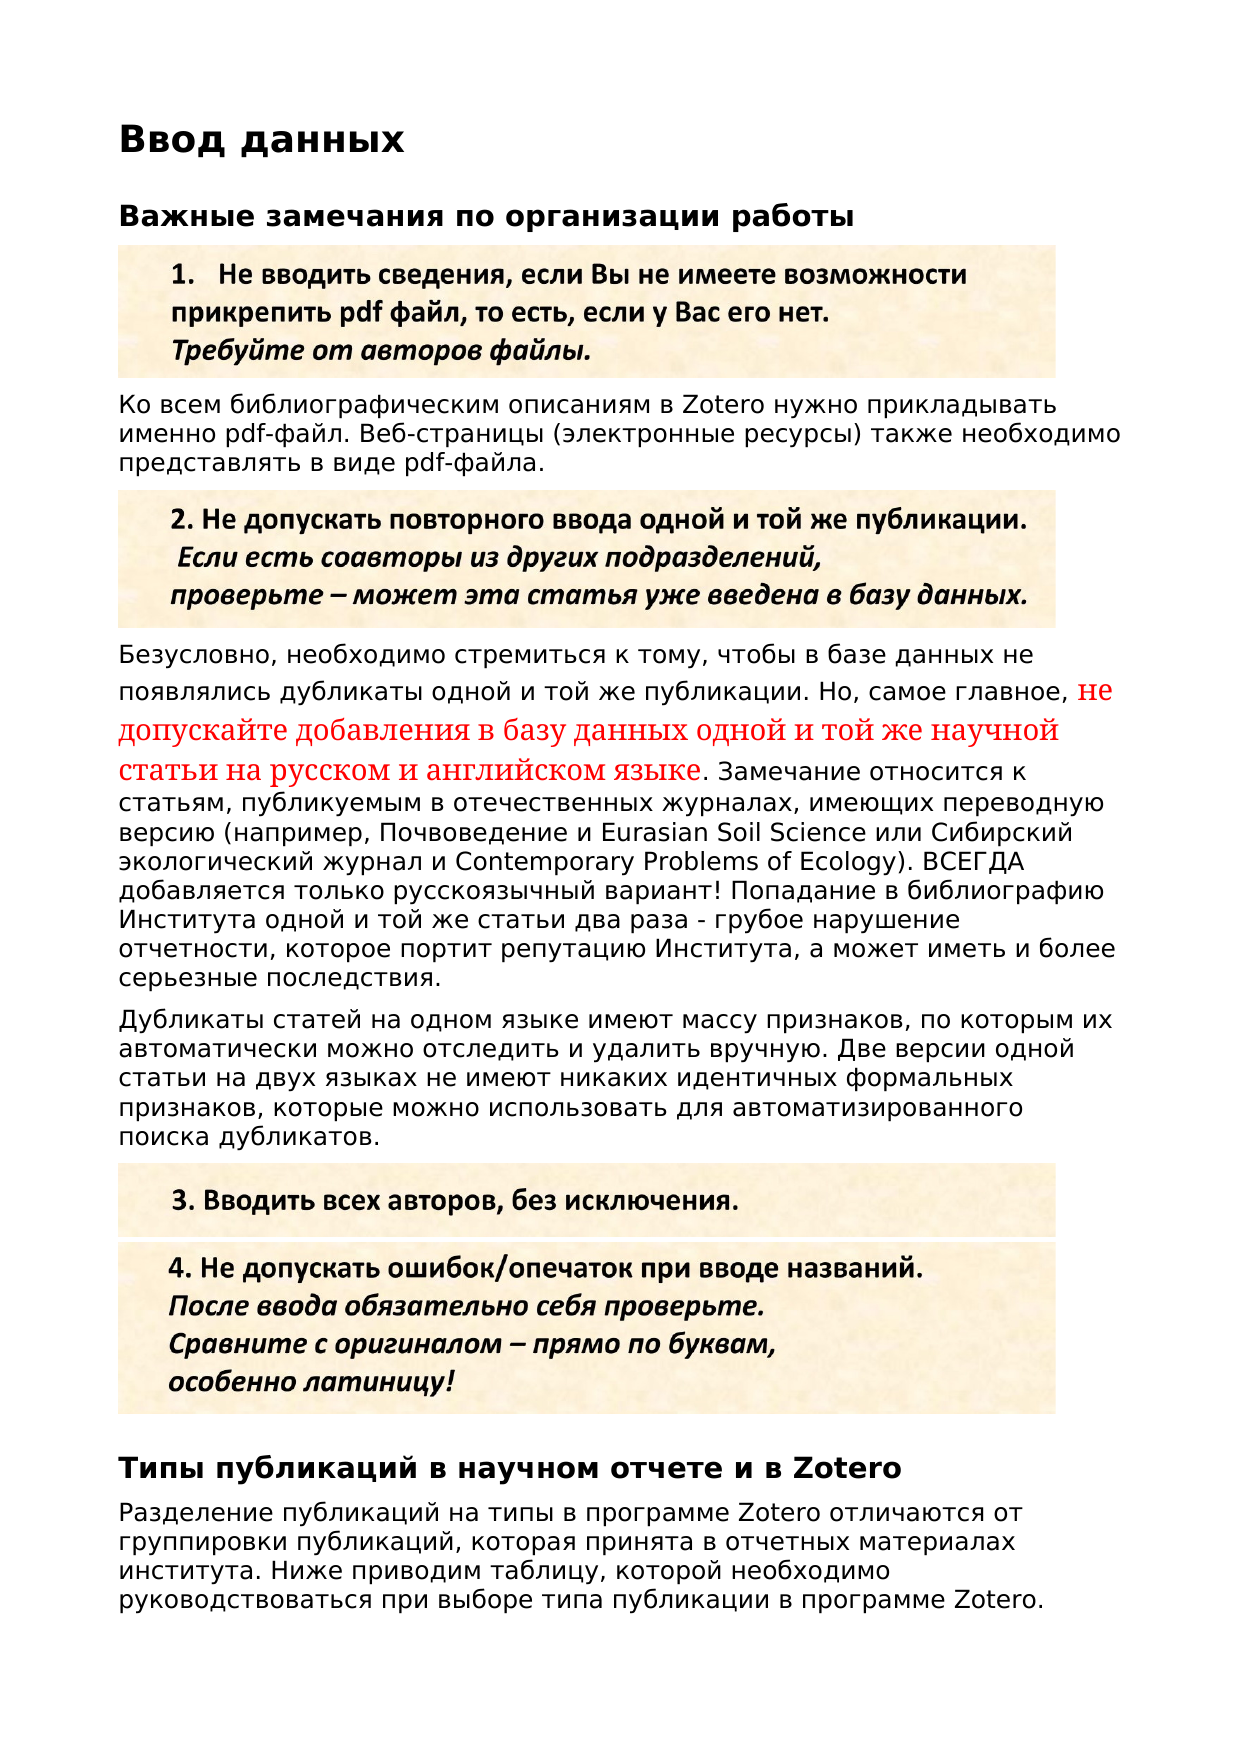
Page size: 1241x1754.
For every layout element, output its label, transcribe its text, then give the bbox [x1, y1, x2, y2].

picture [118, 1163, 1056, 1237]
text Безусловно, необходимо стремиться к тому, чтобы в базе данных не появлялись дубликаты одной и той же публикации. Но, самое главное, не допускайте добавления в базу данных одной и той же научной статьи на русском и английском языке. Замечание относится к статьям, публикуемым в отечественных журналах, имеющих переводную версию (например, Почвоведение и Eurasian Soil Science или Сибирский экологический журнал и Contemporary Problems of Ecology). ВСЕГДА добавляется только русскоязычный вариант! Попадание в библиографию Института одной и той же статьи два раза - грубое нарушение отчетности, которое портит репутацию Института, а может иметь и более серьезные последствия. [118, 640, 1122, 993]
subtitle Важные замечания по организации работы [118, 199, 1122, 233]
picture [118, 1242, 1056, 1414]
subtitle Ввод данных [118, 118, 1122, 162]
picture [118, 490, 1056, 628]
subtitle Типы публикаций в научном отчете и в Zotero [118, 1451, 1122, 1485]
picture [118, 245, 1056, 378]
text Разделение публикаций на типы в программе Zotero отличаются от группировки публикаций, которая принята в отчетных материалах института. Ниже приводим таблицу, которой необходимо руководствоваться при выборе типа публикации в программе Zotero. [118, 1498, 1122, 1614]
text Ко всем библиографическим описаниям в Zotero нужно прикладывать именно pdf-файл. Веб-страницы (электронные ресурсы) также необходимо представлять в виде pdf-файла. [118, 390, 1122, 477]
text Дубликаты статей на одном языке имеют массу признаков, по которым их автоматически можно отследить и удалить вручную. Две версии одной статьи на двух языках не имеют никаких идентичных формальных признаков, которые можно использовать для автоматизированного поиска дубликатов. [118, 1005, 1122, 1151]
